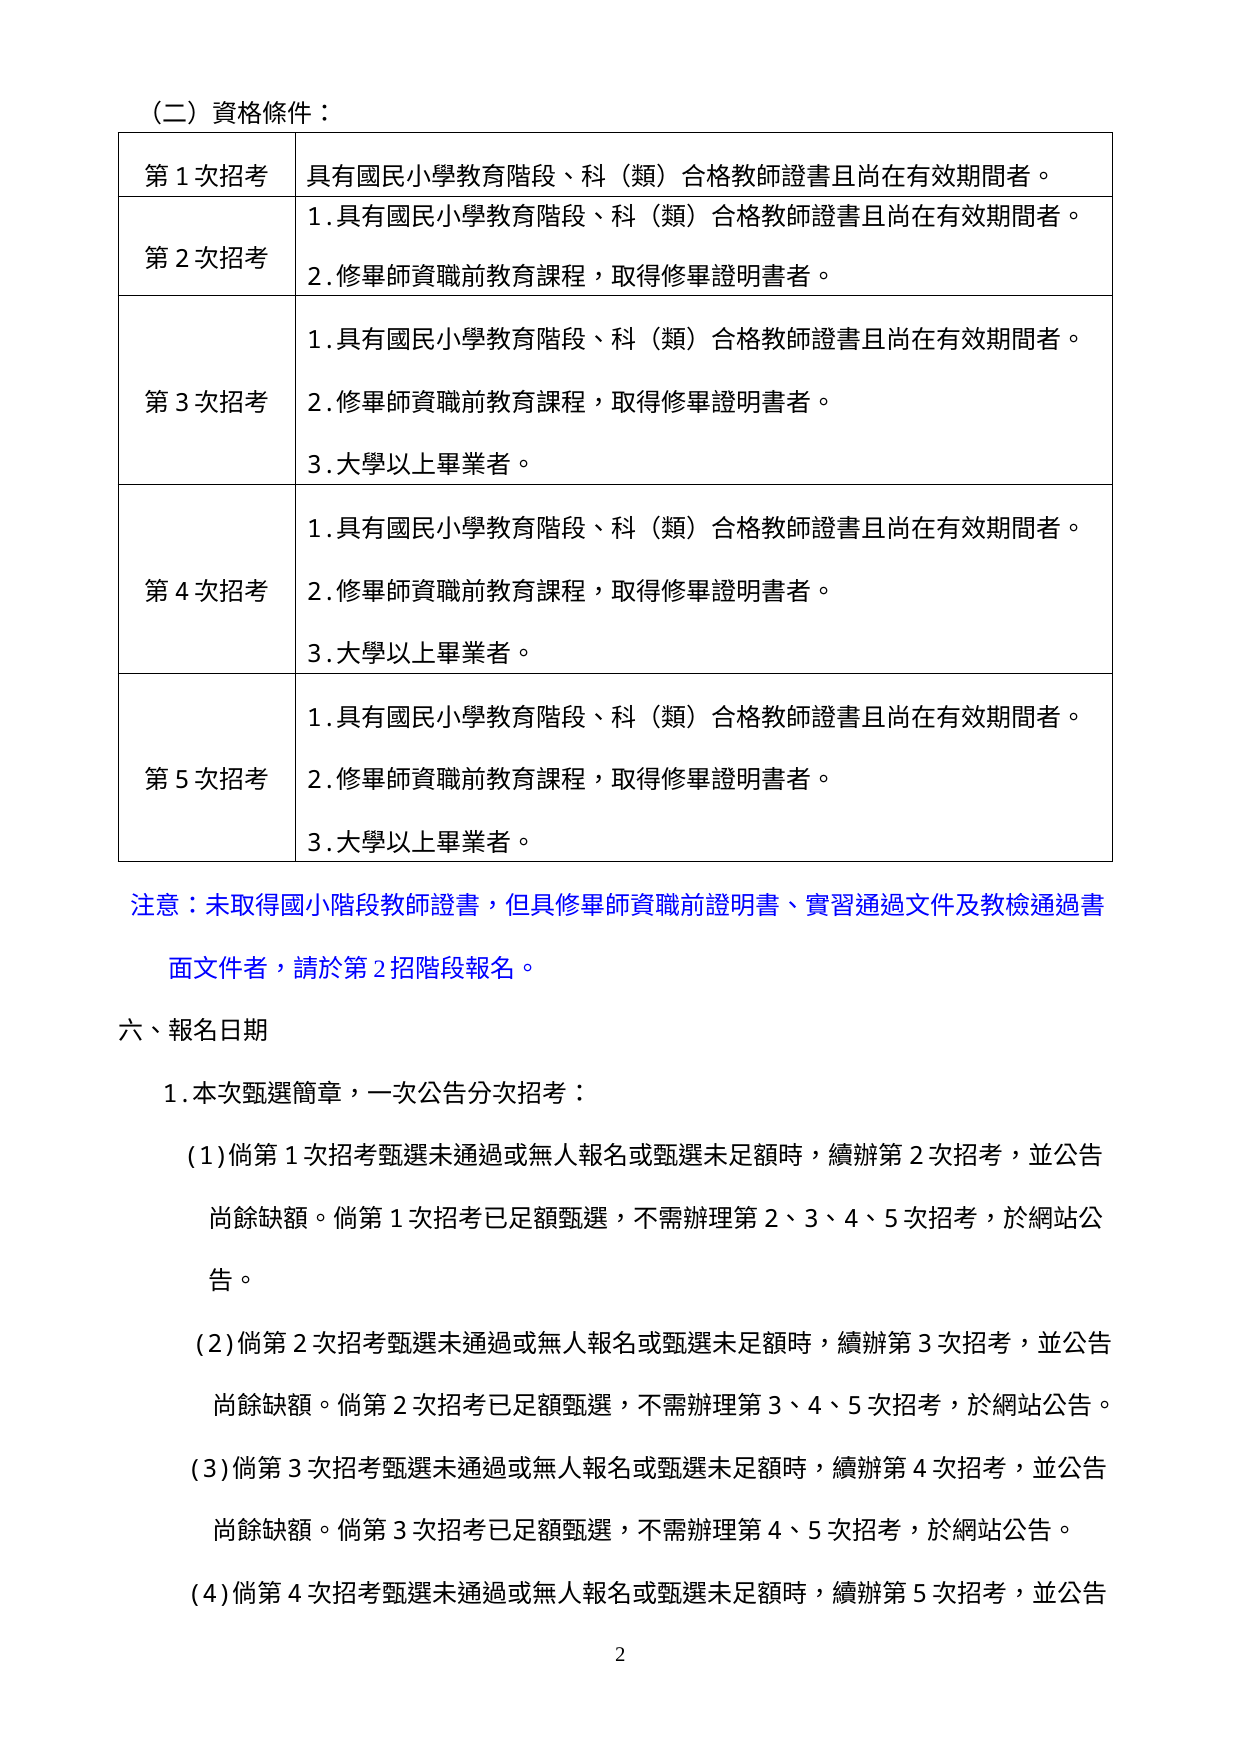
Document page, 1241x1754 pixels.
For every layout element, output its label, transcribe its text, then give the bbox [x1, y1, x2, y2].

table_cell 1.具有國民小學教育階段、科（類）合格教師證書且尚在有效期間者。 2.修畢師資職前教育課程，取得修畢證明書者。 3.大學以上畢業者。 [296, 485, 1112, 672]
text 注意：未取得國小階段教師證書，但具修畢師資職前證明書、實習通過文件及教檢通過書 [118, 862, 1122, 924]
table_header 具有國民小學教育階段、科（類）合格教師證書且尚在有效期間者。 [296, 133, 1112, 196]
text 面文件者，請於第2招階段報名。 [118, 924, 1122, 987]
text （二）資格條件： [118, 69, 1122, 132]
table_cell 1.具有國民小學教育階段、科（類）合格教師證書且尚在有效期間者。 2.修畢師資職前教育課程，取得修畢證明書者。 3.大學以上畢業者。 [296, 296, 1112, 484]
table_cell 第5次招考 [119, 674, 295, 861]
table_cell 第3次招考 [119, 296, 295, 484]
text (2)倘第2次招考甄選未通過或無人報名或甄選未足額時，續辦第3次招考，並公告尚餘缺額。倘第2次招考已足額甄選，不需辦理第3、4、5次招考，於網站公告。 [162, 1299, 1122, 1424]
table_cell 第4次招考 [119, 485, 295, 672]
table_header 第1次招考 [119, 133, 295, 196]
text (3)倘第3次招考甄選未通過或無人報名或甄選未足額時，續辦第4次招考，並公告尚餘缺額。倘第3次招考已足額甄選，不需辦理第4、5次招考，於網站公告。 [187, 1424, 1122, 1549]
table_cell 第2次招考 [119, 197, 295, 295]
table_cell 1.具有國民小學教育階段、科（類）合格教師證書且尚在有效期間者。 2.修畢師資職前教育課程，取得修畢證明書者。 3.大學以上畢業者。 [296, 674, 1112, 861]
text 六、報名日期 [118, 987, 1122, 1049]
table_cell 1.具有國民小學教育階段、科（類）合格教師證書且尚在有效期間者。 2.修畢師資職前教育課程，取得修畢證明書者。 [296, 197, 1112, 295]
text 1.本次甄選簡章，一次公告分次招考： [162, 1049, 1122, 1112]
text (1)倘第1次招考甄選未通過或無人報名或甄選未足額時，續辦第2次招考，並公告尚餘缺額。倘第1次招考已足額甄選，不需辦理第2、3、4、5次招考，於網站公告。 [184, 1112, 1122, 1299]
text (4)倘第4次招考甄選未通過或無人報名或甄選未足額時，續辦第5次招考，並公告 [187, 1549, 1122, 1612]
